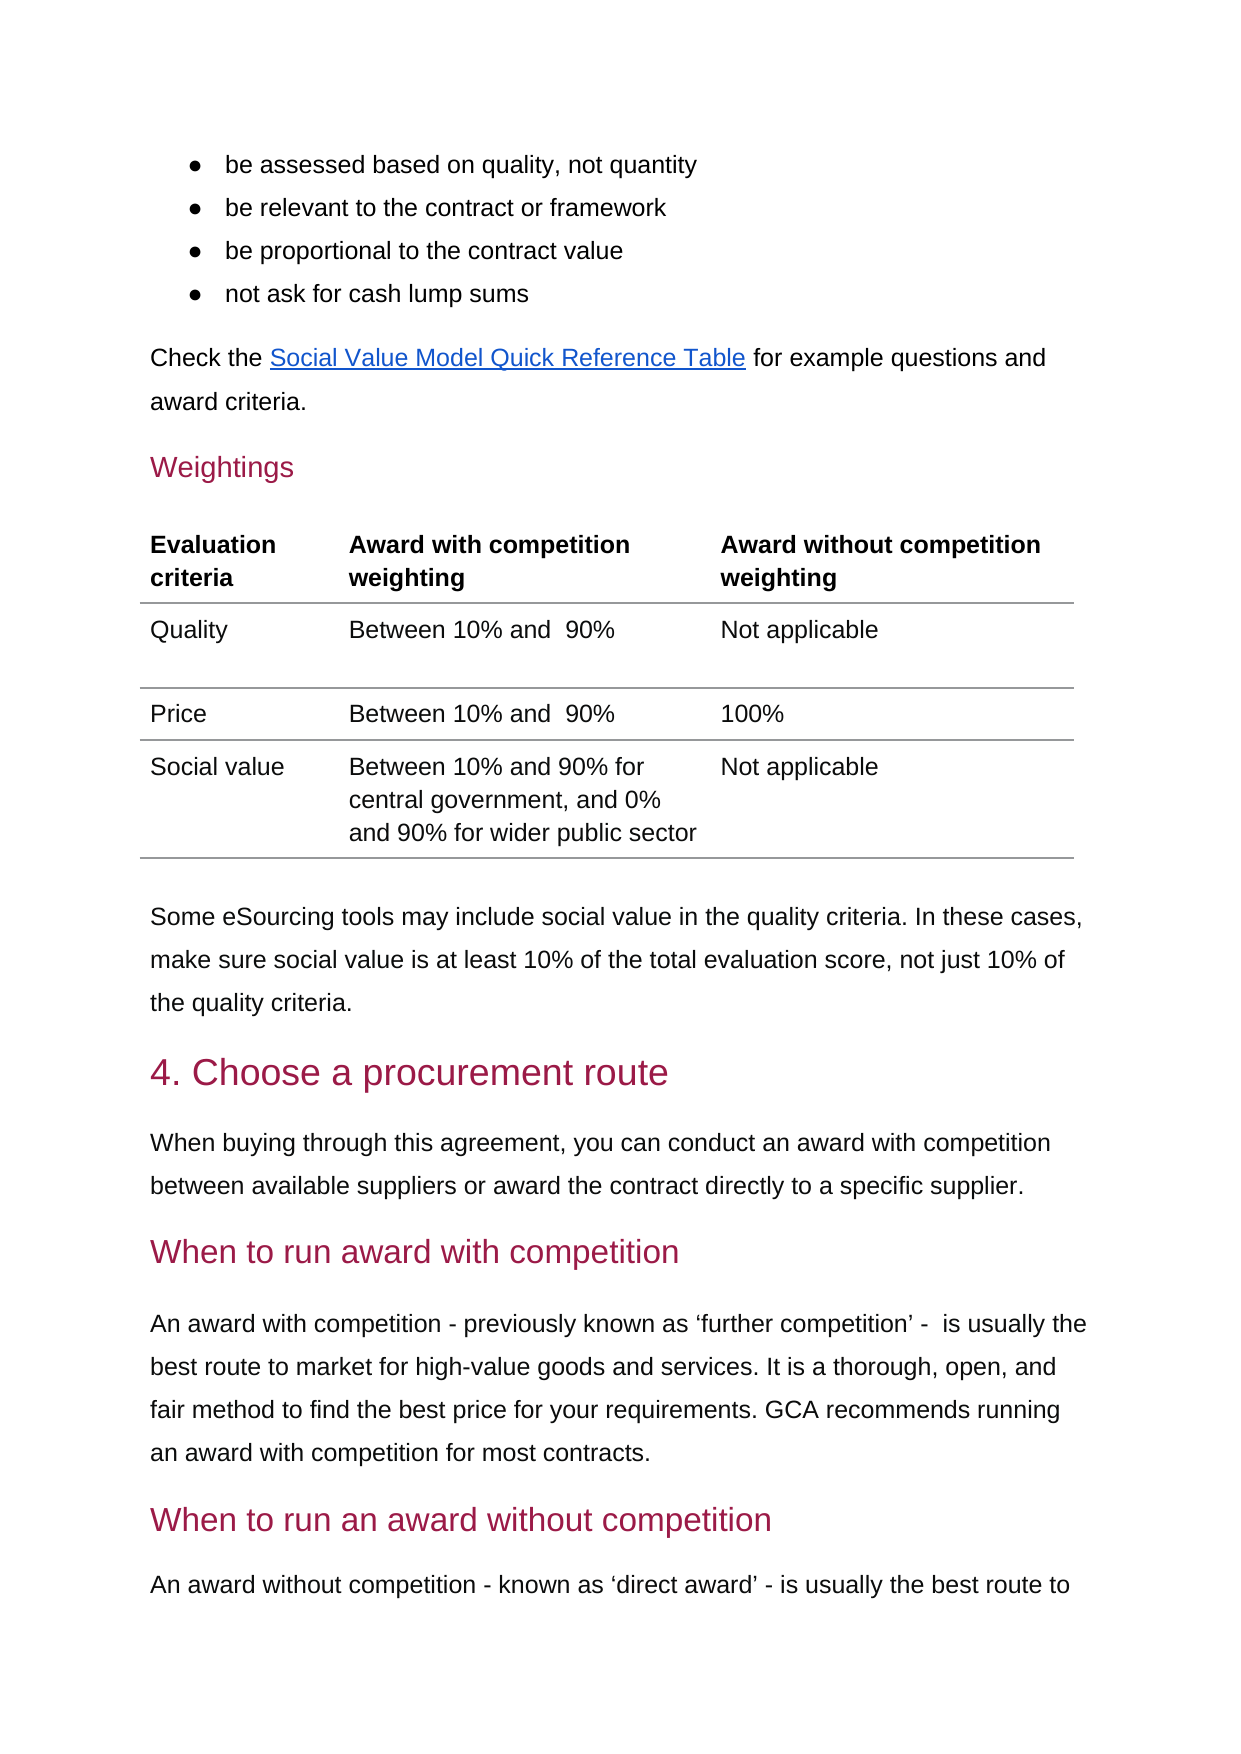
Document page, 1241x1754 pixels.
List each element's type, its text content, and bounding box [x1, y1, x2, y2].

table_cell Price [140, 689, 338, 739]
text An award with competition - previously known as ‘further competition’ - is usually the best route to market for high-value goods and services. It is a thorough, open, and fair method to find the best price for your requirements. GCA recommends running an award with competition for most contracts. [150, 1309, 1090, 1467]
table_cell 100% [710, 689, 1074, 739]
text When buying through this agreement, you can conduct an award with competition between available suppliers or award the contract directly to a specific supplier. [150, 1127, 1090, 1199]
table_cell Between 10% and 90% [338, 689, 710, 739]
subtitle Weightings [150, 450, 1090, 484]
list be relevant to the contract or framework [187, 193, 1090, 222]
text Check the Social Value Model Quick Reference Table for example questions and award criteria. [150, 343, 1090, 415]
list be assessed based on quality, not quantity [187, 150, 1090, 179]
table_cell Social value [140, 741, 338, 857]
text Some eSourcing tools may include social value in the quality criteria. In these cases, make sure social value is at least 10% of the total evaluation score, not just 10% of the quality criteria. [150, 859, 1090, 1017]
subtitle 4. Choose a procurement route [150, 1050, 1090, 1093]
table_cell Not applicable [710, 741, 1074, 857]
subtitle When to run an award without competition [150, 1500, 1090, 1538]
table_header Evaluation criteria [140, 520, 338, 602]
table_cell Quality [140, 604, 338, 687]
table_cell Between 10% and 90% for central government, and 0% and 90% for wider public sector [338, 741, 710, 857]
text An award without competition - known as ‘direct award’ - is usually the best route to [150, 1570, 1090, 1599]
table_header Award without competition weighting [710, 520, 1074, 602]
table_header Award with competition weighting [338, 520, 710, 602]
list be proportional to the contract value [187, 236, 1090, 265]
table_cell Between 10% and 90% [338, 604, 710, 687]
table_cell Not applicable [710, 604, 1074, 687]
list not ask for cash lump sums [187, 279, 1090, 308]
subtitle When to run award with competition [150, 1232, 1090, 1271]
